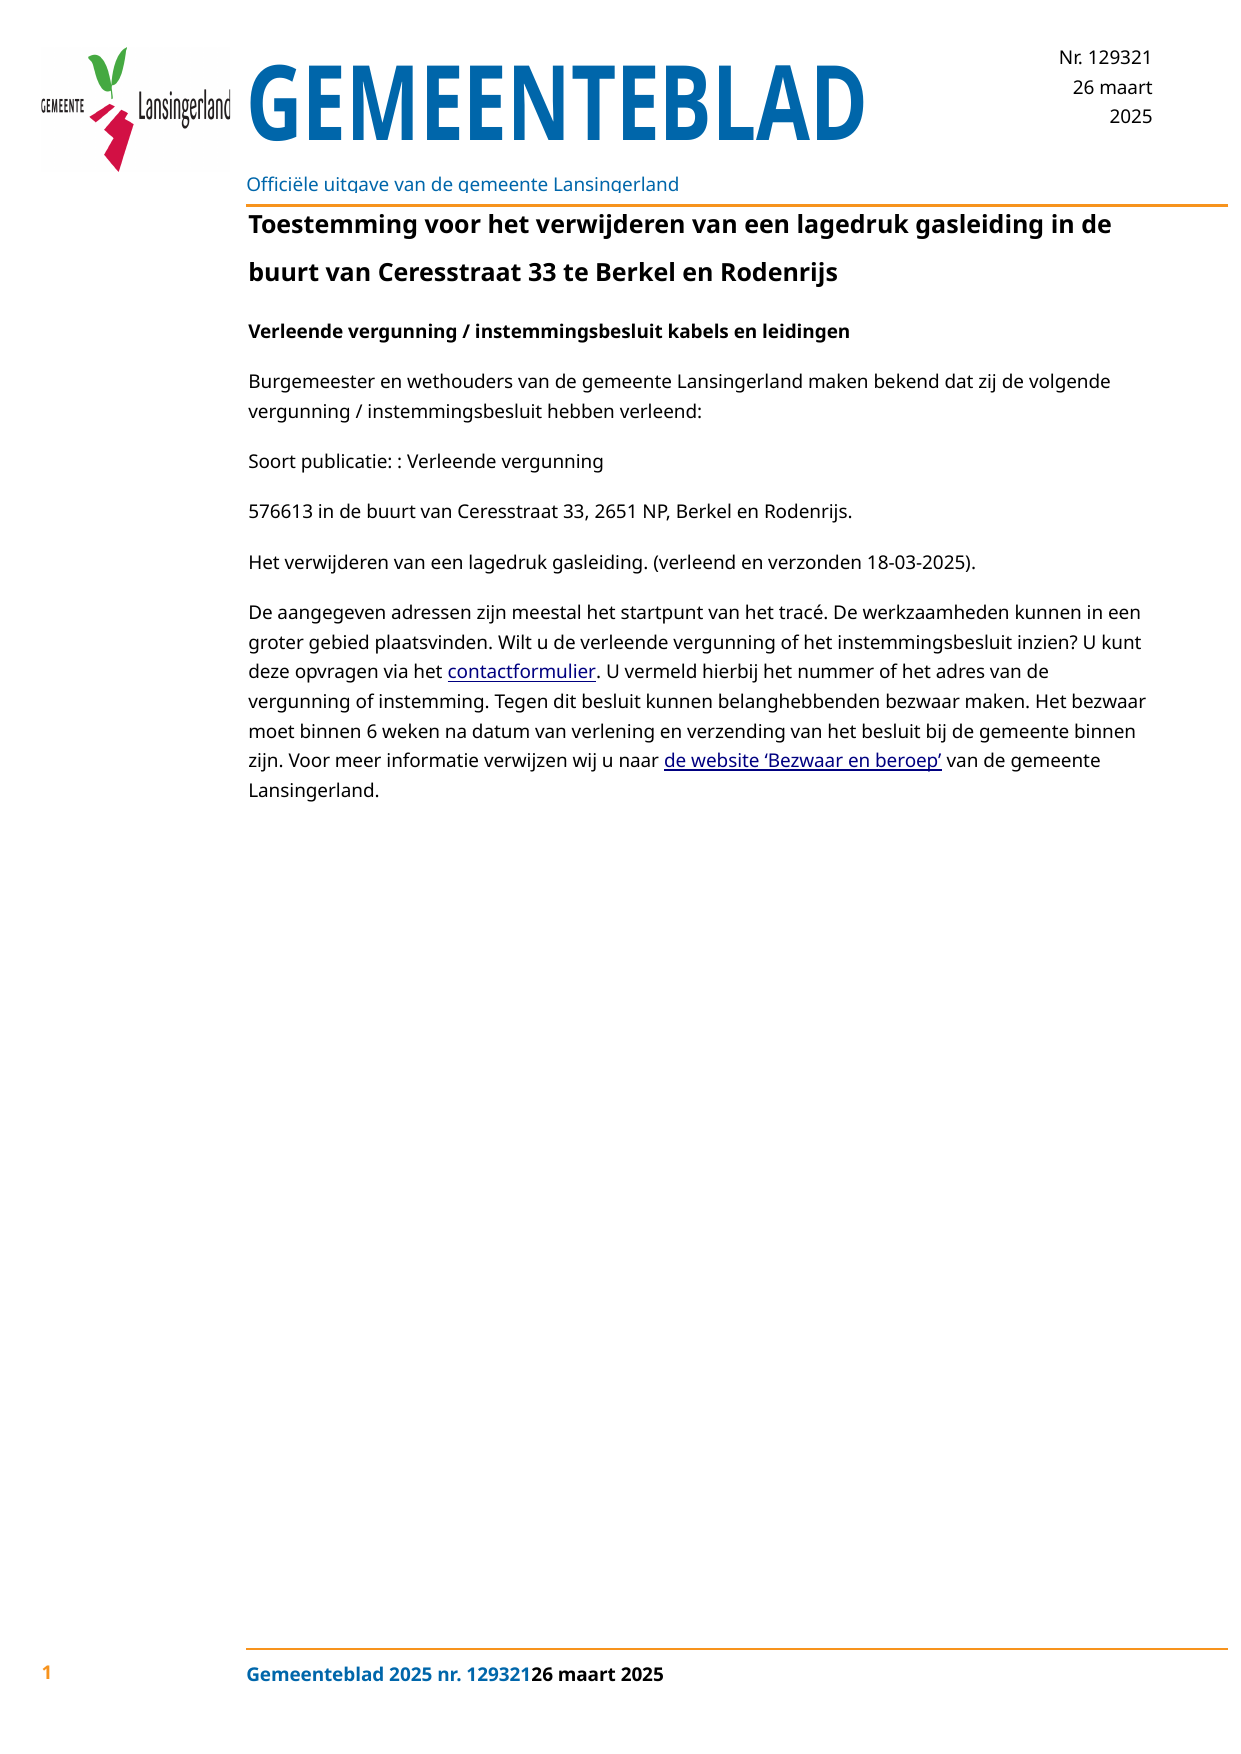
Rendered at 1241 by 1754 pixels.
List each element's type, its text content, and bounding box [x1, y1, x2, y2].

text De aangegeven adressen zijn meestal het startpunt van het tracé. De werkzaamheden kunnen in een groter gebied plaatsvinden. Wilt u de verleende vergunning of het instemmingsbesluit inzien? U kunt deze opvragen via het contactformulier. U vermeld hierbij het nummer of het adres van de vergunning of instemming. Tegen dit besluit kunnen belanghebbenden bezwaar maken. Het bezwaar moet binnen 6 weken na datum van verlening en verzending van het besluit bij de gemeente binnen zijn. Voor meer informatie verwijzen wij u naar de website ‘Bezwaar en beroep’ van de gemeente Lansingerland. [248, 599, 1152, 803]
text Toestemming voor het verwijderen van een lagedruk gasleiding in de buurt van Ceresstraat 33 te Berkel en Rodenrijs [248, 207, 1152, 288]
picture [41, 47, 231, 172]
text Verleende vergunning / instemmingsbesluit kabels en leidingen [248, 318, 1152, 344]
text 576613 in de buurt van Ceresstraat 33, 2651 NP, Berkel en Rodenrijs. [248, 499, 1152, 524]
text Het verwijderen van een lagedruk gasleiding. (verleend en verzonden 18-03-2025). [248, 549, 1152, 575]
text Soort publicatie: : Verleende vergunning [248, 448, 1152, 474]
text Burgemeester en wethouders van de gemeente Lansingerland maken bekend dat zij de volgende vergunning / instemmingsbesluit hebben verleend: [248, 368, 1152, 424]
